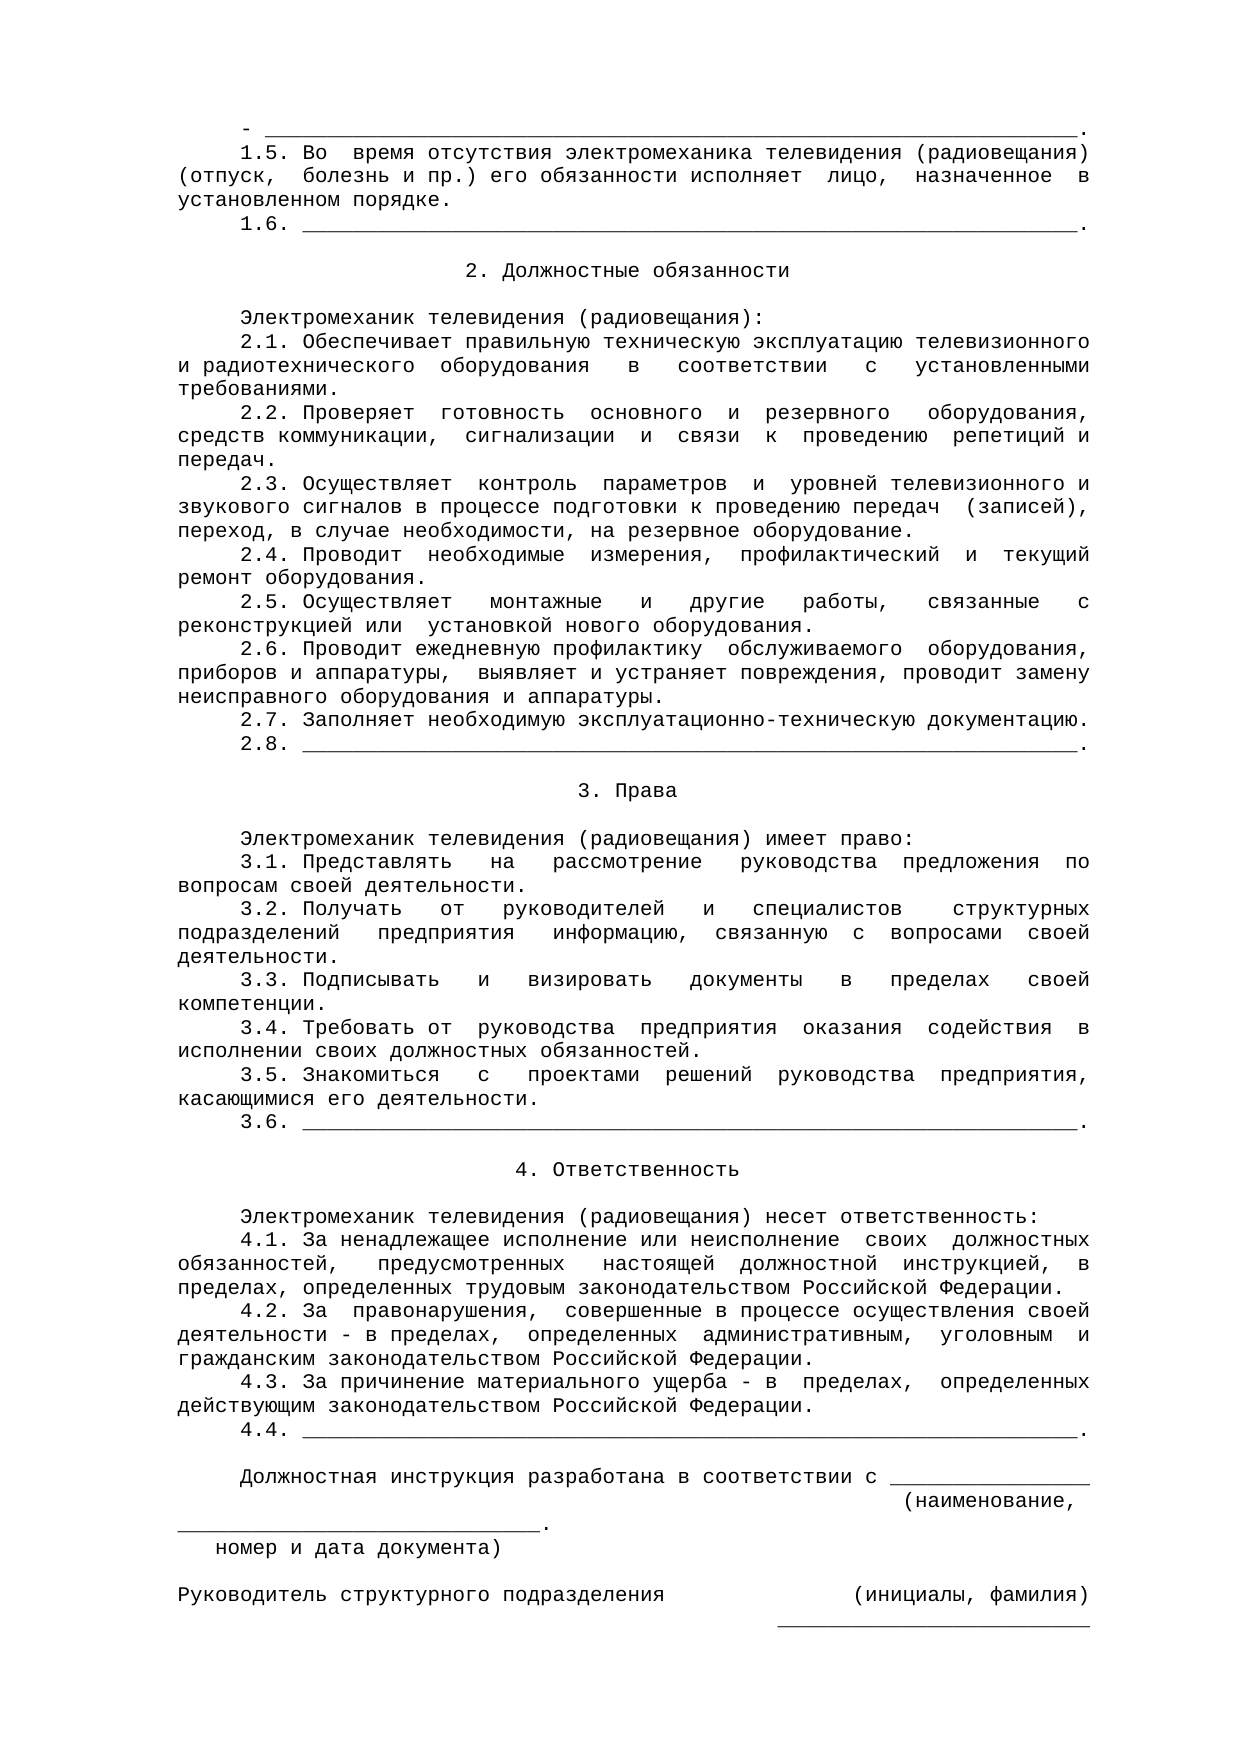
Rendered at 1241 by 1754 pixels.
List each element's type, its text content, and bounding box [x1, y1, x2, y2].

text 2.8. ______________________________________________________________. [177, 733, 1152, 757]
text касающимися его деятельности. [177, 1088, 1152, 1111]
text приборов и аппаратуры, выявляет и устраняет повреждения, проводит замену [177, 662, 1152, 686]
text - _________________________________________________________________. [177, 118, 1152, 142]
text _____________________________. [177, 1513, 1152, 1537]
text передач. [177, 449, 1152, 473]
text 3.6. ______________________________________________________________. [177, 1111, 1152, 1135]
text деятельности - в пределах, определенных административным, уголовным и [177, 1324, 1152, 1348]
text обязанностей, предусмотренных настоящей должностной инструкцией, в [177, 1253, 1152, 1277]
text (наименование, [177, 1489, 1152, 1513]
text компетенции. [177, 993, 1152, 1017]
text средств коммуникации, сигнализации и связи к проведению репетиций и [177, 426, 1152, 449]
text 2.4. Проводит необходимые измерения, профилактический и текущий [177, 544, 1152, 567]
text 3.5. Знакомиться с проектами решений руководства предприятия, [177, 1064, 1152, 1088]
text Должностная инструкция разработана в соответствии с ________________ [177, 1466, 1152, 1489]
text и радиотехнического оборудования в соответствии с установленными [177, 354, 1152, 378]
text 1.5. Во время отсутствия электромеханика телевидения (радиовещания) [177, 142, 1152, 165]
text 3. Права [177, 780, 1152, 804]
text 2.6. Проводит ежедневную профилактику обслуживаемого оборудования, [177, 638, 1152, 662]
text 2.5. Осуществляет монтажные и другие работы, связанные с [177, 591, 1152, 615]
text Электромеханик телевидения (радиовещания) имеет право: [177, 827, 1152, 851]
text 4. Ответственность [177, 1158, 1152, 1182]
text номер и дата документа) [177, 1537, 1152, 1561]
text 2. Должностные обязанности [177, 260, 1152, 284]
text 4.4. ______________________________________________________________. [177, 1419, 1152, 1442]
text 3.3. Подписывать и визировать документы в пределах своей [177, 969, 1152, 993]
text исполнении своих должностных обязанностей. [177, 1040, 1152, 1064]
text 2.3. Осуществляет контроль параметров и уровней телевизионного и [177, 473, 1152, 496]
text 3.1. Представлять на рассмотрение руководства предложения по [177, 851, 1152, 875]
text требованиями. [177, 378, 1152, 402]
text 1.6. ______________________________________________________________. [177, 213, 1152, 236]
text деятельности. [177, 946, 1152, 969]
text вопросам своей деятельности. [177, 875, 1152, 898]
text 3.2. Получать от руководителей и специалистов структурных [177, 898, 1152, 922]
text реконструкцией или установкой нового оборудования. [177, 615, 1152, 638]
text подразделений предприятия информацию, связанную с вопросами своей [177, 922, 1152, 946]
text _________________________ [177, 1608, 1152, 1631]
text Электромеханик телевидения (радиовещания) несет ответственность: [177, 1206, 1152, 1229]
text (отпуск, болезнь и пр.) его обязанности исполняет лицо, назначенное в [177, 165, 1152, 189]
text Электромеханик телевидения (радиовещания): [177, 307, 1152, 331]
text 4.2. За правонарушения, совершенные в процессе осуществления своей [177, 1300, 1152, 1324]
text 3.4. Требовать от руководства предприятия оказания содействия в [177, 1017, 1152, 1040]
text 2.1. Обеспечивает правильную техническую эксплуатацию телевизионного [177, 331, 1152, 354]
text гражданским законодательством Российской Федерации. [177, 1348, 1152, 1371]
text 4.3. За причинение материального ущерба - в пределах, определенных [177, 1371, 1152, 1395]
text действующим законодательством Российской Федерации. [177, 1395, 1152, 1419]
text установленном порядке. [177, 189, 1152, 213]
text 2.7. Заполняет необходимую эксплуатационно-техническую документацию. [177, 709, 1152, 733]
text пределах, определенных трудовым законодательством Российской Федерации. [177, 1277, 1152, 1300]
text неисправного оборудования и аппаратуры. [177, 686, 1152, 709]
text звукового сигналов в процессе подготовки к проведению передач (записей), [177, 496, 1152, 520]
text Руководитель структурного подразделения (инициалы, фамилия) [177, 1584, 1152, 1608]
text 2.2. Проверяет готовность основного и резервного оборудования, [177, 402, 1152, 426]
text переход, в случае необходимости, на резервное оборудование. [177, 520, 1152, 544]
text 4.1. За ненадлежащее исполнение или неисполнение своих должностных [177, 1229, 1152, 1253]
text ремонт оборудования. [177, 567, 1152, 591]
